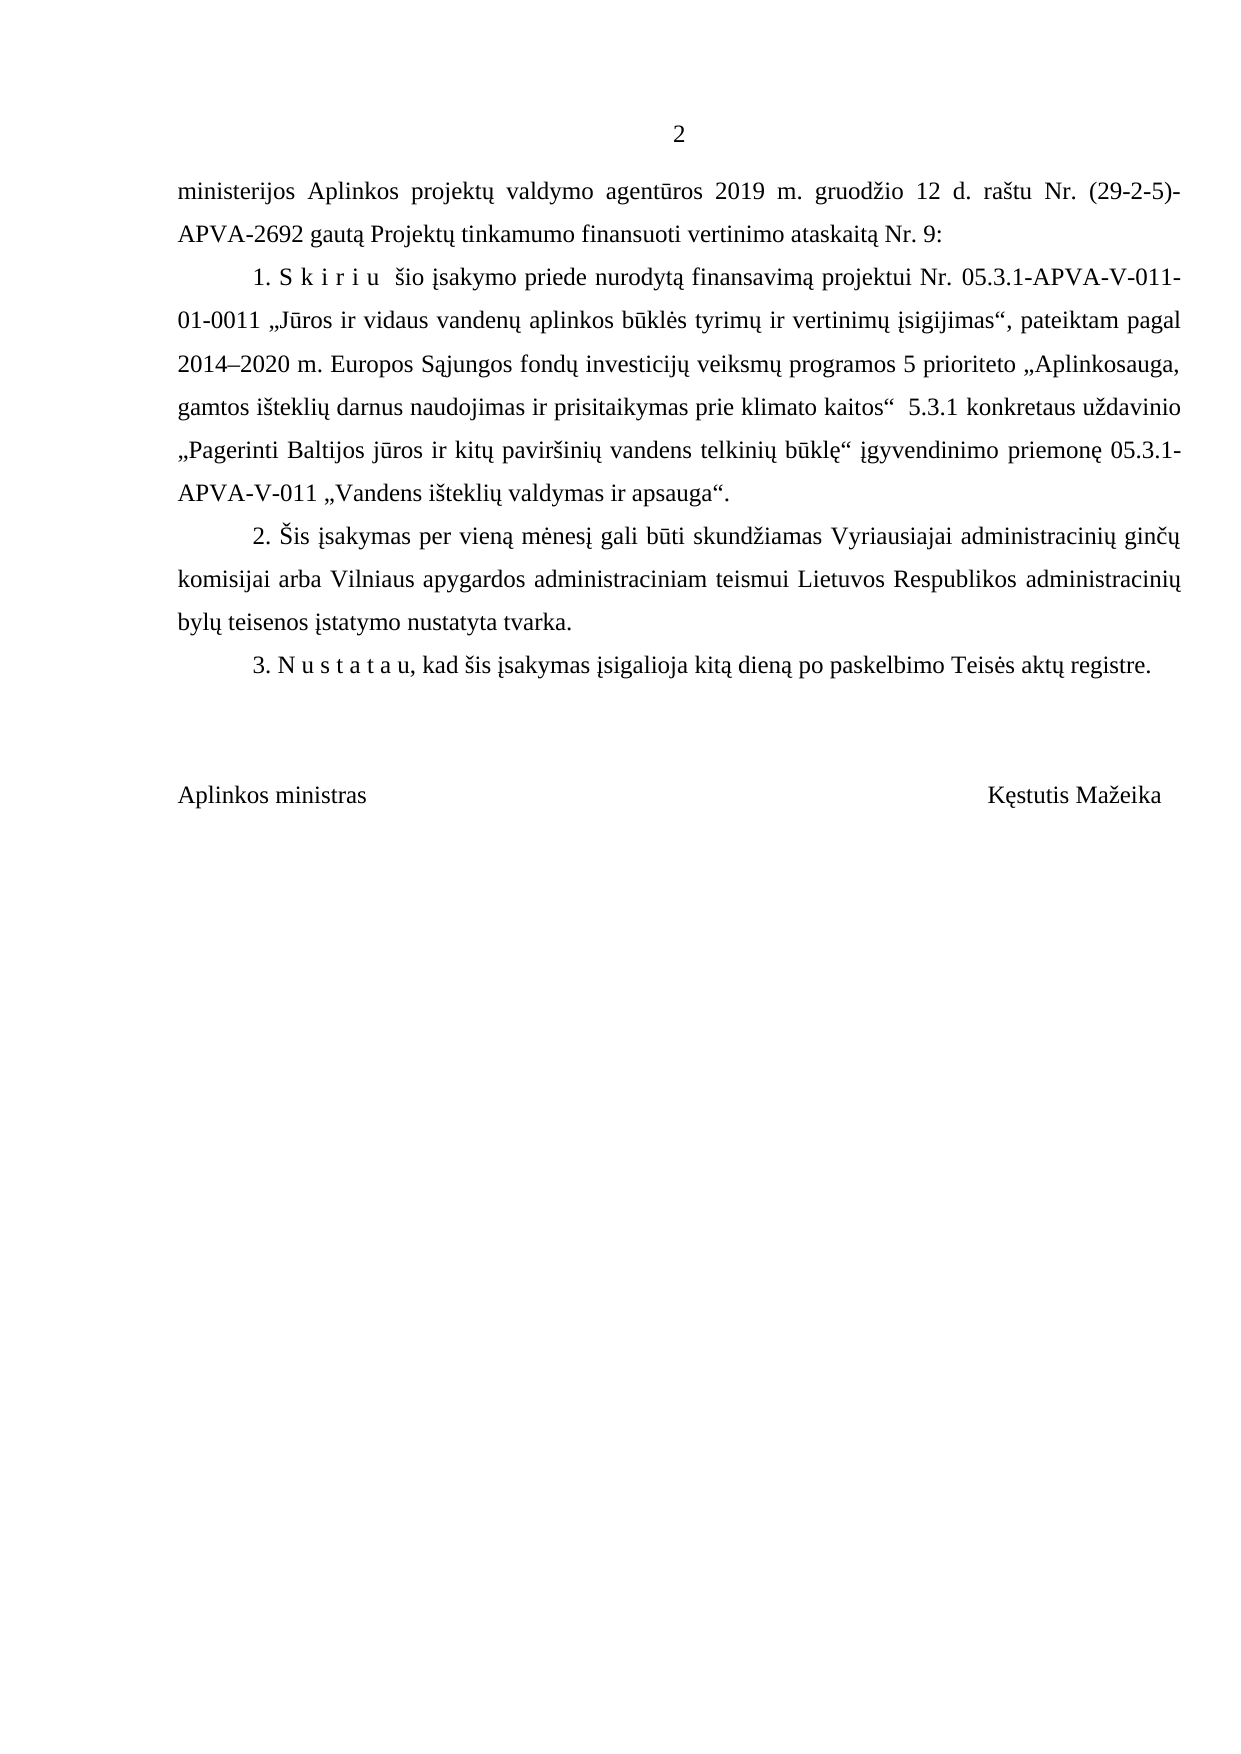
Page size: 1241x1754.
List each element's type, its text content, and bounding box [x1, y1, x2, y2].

text Aplinkos ministras Kęstutis Mažeika [177, 780, 1181, 809]
text ministerijos Aplinkos projektų valdymo agentūros 2019 m. gruodžio 12 d. raštu Nr. (29-2-5)-APVA-2692 gautą Projektų tinkamumo finansuoti vertinimo ataskaitą Nr. 9: [177, 176, 1181, 248]
text 2. Šis įsakymas per vieną mėnesį gali būti skundžiamas Vyriausiajai administracinių ginčų komisijai arba Vilniaus apygardos administraciniam teismui Lietuvos Respublikos administracinių bylų teisenos įstatymo nustatyta tvarka. [177, 521, 1181, 636]
text 1. S k i r i u šio įsakymo priede nurodytą finansavimą projektui Nr. 05.3.1-APVA-V-011-01-0011 „Jūros ir vidaus vandenų aplinkos būklės tyrimų ir vertinimų įsigijimas“, pateiktam pagal 2014–2020 m. Europos Sąjungos fondų investicijų veiksmų programos 5 prioriteto „Aplinkosauga, gamtos išteklių darnus naudojimas ir prisitaikymas prie klimato kaitos“ 5.3.1 konkretaus uždavinio „Pagerinti Baltijos jūros ir kitų paviršinių vandens telkinių būklę“ įgyvendinimo priemonę 05.3.1-APVA-V-011 „Vandens išteklių valdymas ir apsauga“. [177, 262, 1181, 507]
text 3. N u s t a t a u, kad šis įsakymas įsigalioja kitą dieną po paskelbimo Teisės aktų registre. [177, 651, 1181, 679]
